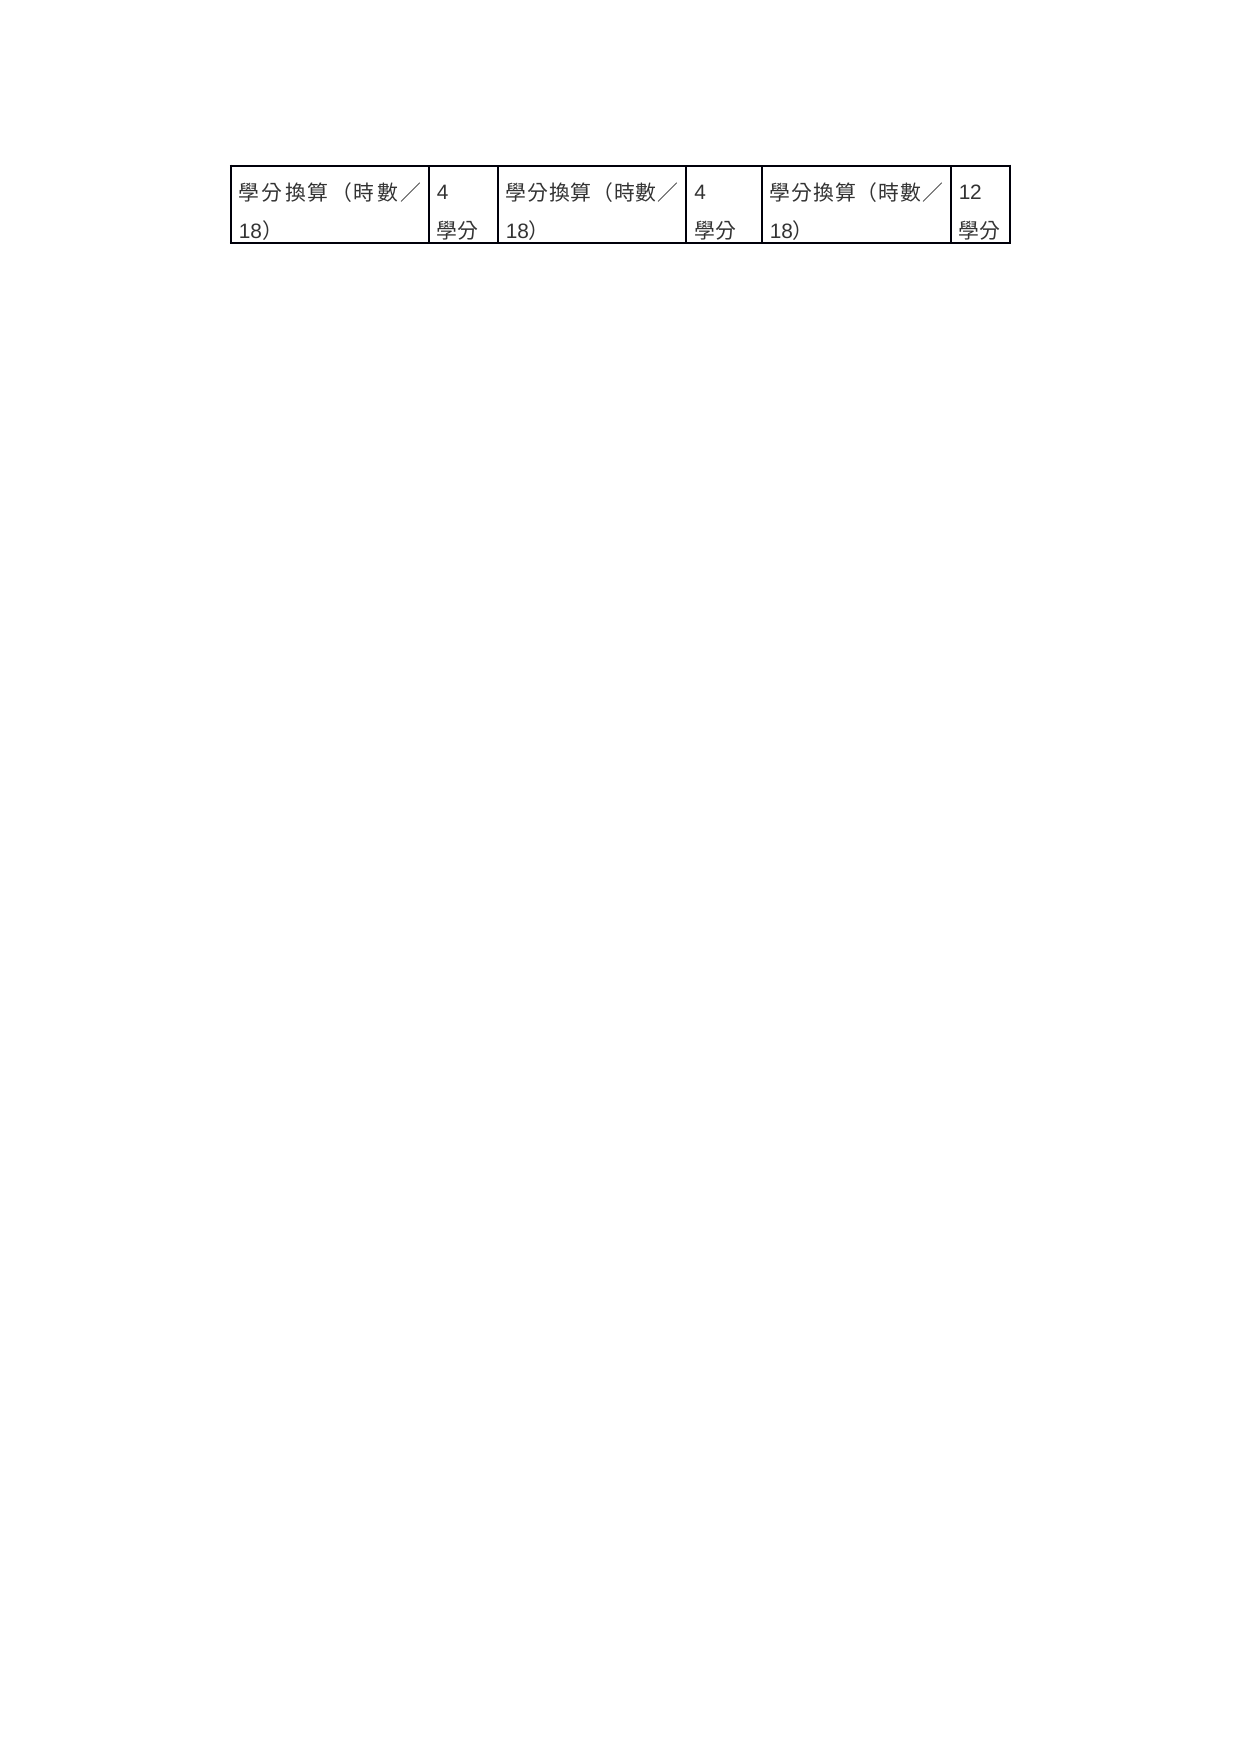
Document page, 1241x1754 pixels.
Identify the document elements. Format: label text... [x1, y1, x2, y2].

table_cell 學分換算（時數／18） [232, 167, 428, 242]
table_cell 4 學分 [687, 167, 761, 242]
table_cell 12 學分 [952, 167, 1009, 242]
table_cell 學分換算（時數／18） [763, 167, 950, 242]
table_cell 學分換算（時數／18） [499, 167, 685, 242]
table_cell 4 學分 [430, 167, 497, 242]
